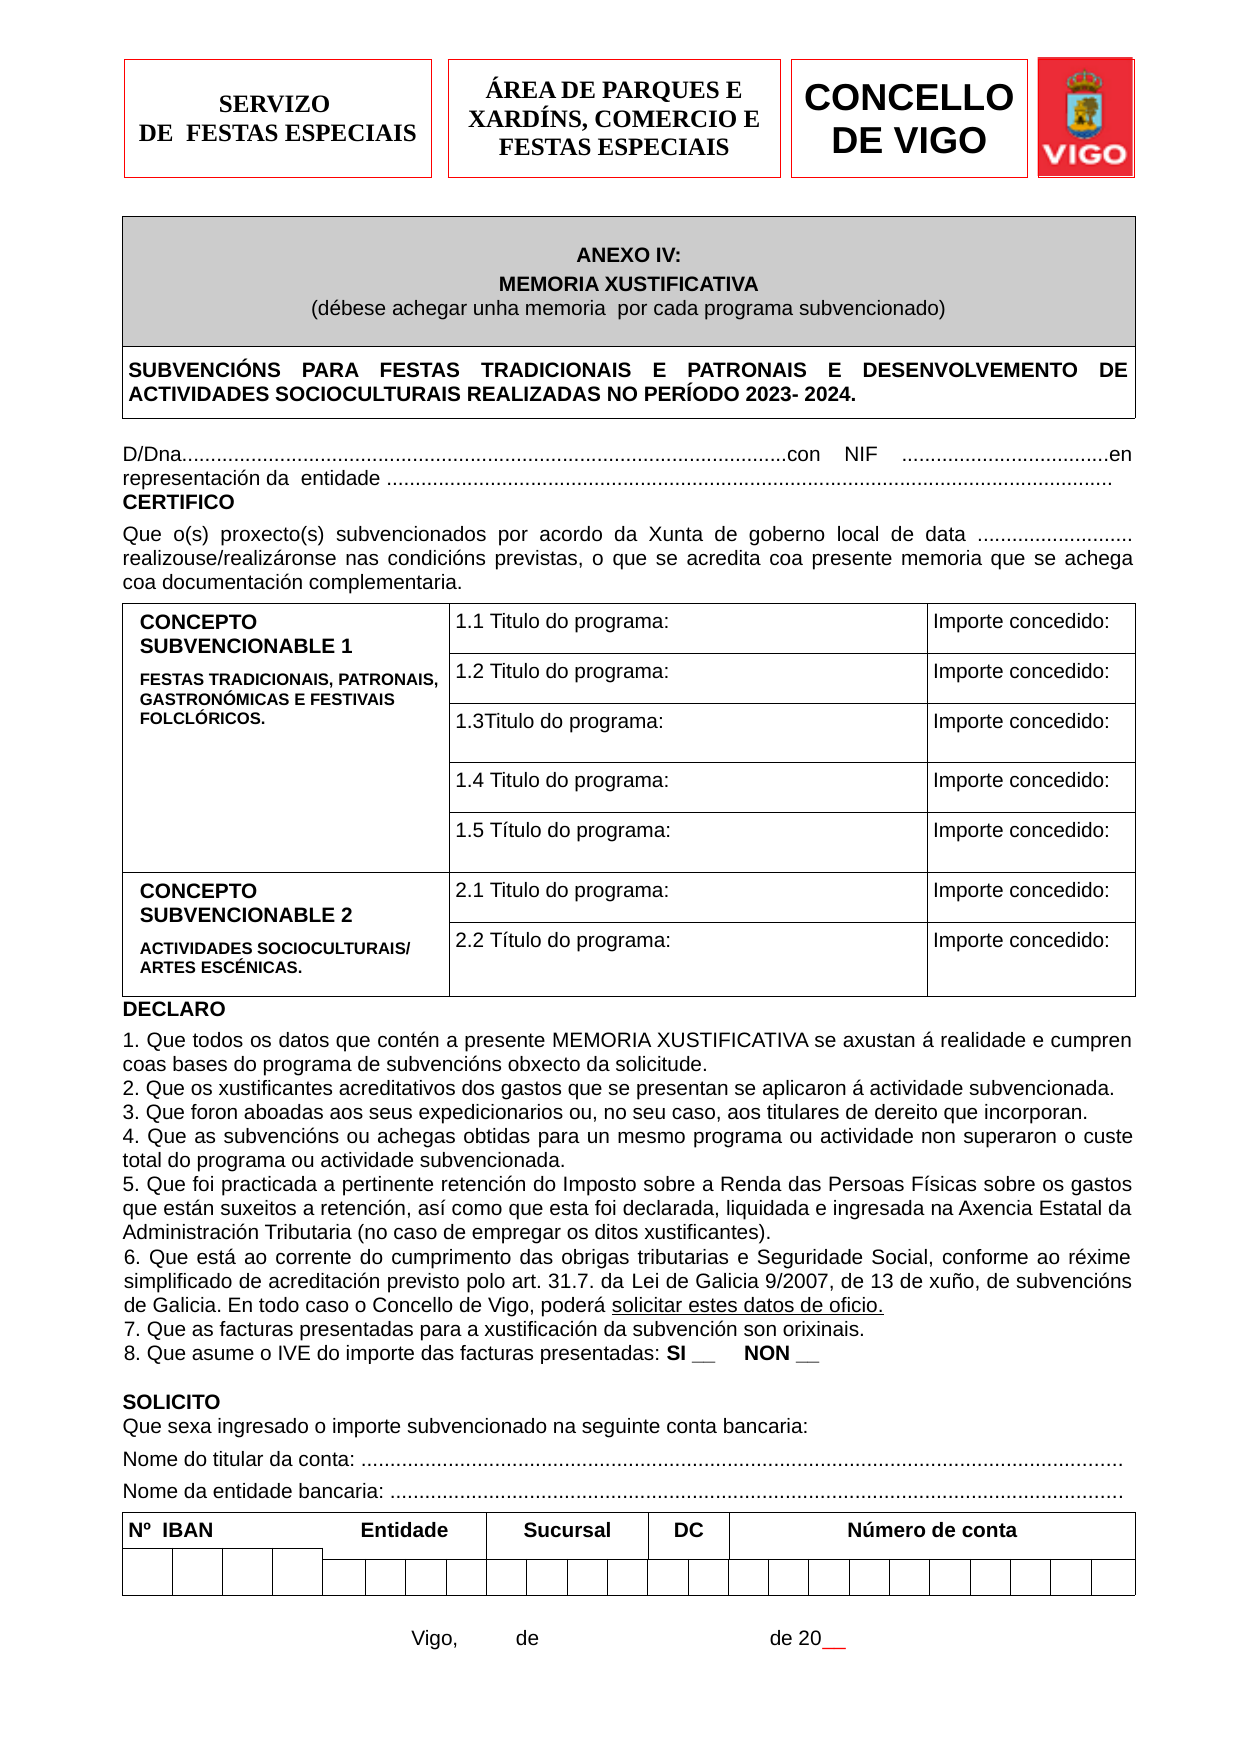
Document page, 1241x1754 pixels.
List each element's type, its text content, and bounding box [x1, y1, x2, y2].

text 1. Que todos os datos que contén a presente MEMORIA XUSTIFICATIVA se axustan á realidade e cumpren coas bases do programa de subvencións obxecto da solicitude. [122, 1028, 1134, 1076]
table_cell [1092, 1560, 1135, 1594]
table_cell [1011, 1560, 1050, 1594]
text 6. Que está ao corrente do cumprimento das obrigas tributarias e Seguridade Social, conforme ao réxime simplificado de acreditación previsto polo art. 31.7. da Lei de Galicia 9/2007, de 13 de xuño, de subvencións de Galicia. En todo caso o Concello de Vigo, poderá solicitar estes datos de oficio. [124, 1245, 1133, 1316]
text 4. Que as subvencións ou achegas obtidas para un mesmo programa ou actividade non superaron o custe total do programa ou actividade subvencionada. [122, 1124, 1134, 1172]
table_cell [608, 1560, 647, 1594]
table_cell [890, 1560, 929, 1594]
table_cell 1.2 Titulo do programa: [450, 654, 927, 703]
table_header Sucursal [487, 1513, 648, 1559]
table_cell [769, 1560, 808, 1594]
table_cell [1051, 1560, 1091, 1594]
table_cell [809, 1560, 849, 1594]
table_cell [971, 1560, 1010, 1594]
table_cell [447, 1560, 486, 1594]
table_cell 1.4 Titulo do programa: [450, 763, 927, 812]
table_cell [223, 1549, 272, 1594]
text Vigo, de de 20__ [122, 1626, 1134, 1650]
table_cell 2.1 Titulo do programa: [450, 873, 927, 922]
table_cell Importe concedido: [928, 763, 1135, 812]
table_cell [689, 1560, 728, 1594]
table_cell Importe concedido: [928, 813, 1135, 872]
text 8. Que asume o IVE do importe das facturas presentadas: SI __ NON __ [124, 1339, 1133, 1364]
table_cell [366, 1560, 405, 1594]
table_cell [323, 1560, 365, 1594]
table_cell [930, 1560, 970, 1594]
table_cell [487, 1560, 526, 1594]
table_cell 2.2 Título do programa: [450, 923, 927, 996]
picture [1039, 60, 1133, 176]
table_cell 1.3Titulo do programa: [450, 704, 927, 762]
table_header Entidade [323, 1513, 486, 1559]
table_header Nº IBAN [123, 1513, 322, 1547]
table_cell [850, 1560, 889, 1594]
text Que o(s) proxecto(s) subvencionados por acordo da Xunta de goberno local de data ........................... realizouse/realizáronse nas condicións previstas, o que se acredita coa presente memoria que se achega coa documentación complementaria. [122, 522, 1134, 594]
table_cell [173, 1549, 222, 1594]
table_cell [568, 1560, 607, 1594]
table_header 1.1 Titulo do programa: [450, 604, 927, 653]
table_cell Importe concedido: [928, 654, 1135, 703]
table_cell [527, 1560, 567, 1594]
text 2. Que os xustificantes acreditativos dos gastos que se presentan se aplicaron á actividade subvencionada. [122, 1076, 1134, 1100]
table_cell Importe concedido: [928, 923, 1135, 996]
table_header Número de conta [730, 1513, 1135, 1559]
table_cell [406, 1560, 446, 1594]
text D/Dna.........................................................................................................con NIF ....................................en representación da entidade .............................................................................................................................. [122, 442, 1134, 489]
table_header CONCEPTO SUBVENCIONABLE 1 FESTAS TRADICIONAIS, PATRONAIS, GASTRONÓMICAS E FESTIVAIS FOLCLÓRICOS. [123, 604, 449, 872]
text Nome do titular da conta: [122, 1446, 1134, 1470]
text Nome da entidade bancaria: [122, 1479, 1134, 1503]
text 3. Que foron aboadas aos seus expedicionarios ou, no seu caso, aos titulares de dereito que incorporan. [122, 1100, 1134, 1124]
table_cell [648, 1560, 688, 1594]
table_cell 1.5 Título do programa: [450, 813, 927, 872]
table_cell Importe concedido: [928, 873, 1135, 922]
table_cell CONCEPTO SUBVENCIONABLE 2 ACTIVIDADES SOCIOCULTURAIS/ ARTES ESCÉNICAS. [123, 873, 449, 996]
table_cell Importe concedido: [928, 704, 1135, 762]
table_cell SUBVENCIÓNS PARA FESTAS TRADICIONAIS E PATRONAIS E DESENVOLVEMENTO DE ACTIVIDADES SOCIOCULTURAIS REALIZADAS NO PERÍODO 2023- 2024. [123, 347, 1135, 417]
table_cell [273, 1549, 322, 1594]
text CERTIFICO [122, 489, 1134, 513]
table_header ANEXO IV: MEMORIA XUSTIFICATIVA (débese achegar unha memoria por cada programa subvencionado) [123, 217, 1135, 346]
text 5. Que foi practicada a pertinente retención do Imposto sobre a Renda das Persoas Físicas sobre os gastos que están suxeitos a retención, así como que esta foi declarada, liquidada e ingresada na Axencia Estatal da Administración Tributaria (no caso de empregar os ditos xustificantes). [122, 1172, 1134, 1244]
table_header Importe concedido: [928, 604, 1135, 653]
text 7. Que as facturas presentadas para a xustificación da subvención son orixinais. [124, 1316, 1133, 1339]
table_cell [729, 1560, 768, 1594]
text DECLARO [122, 997, 1134, 1020]
table_header DC [649, 1513, 729, 1559]
text Que sexa ingresado o importe subvencionado na seguinte conta bancaria: [122, 1413, 1134, 1437]
table_cell [123, 1549, 172, 1594]
text SOLICITO [122, 1389, 1134, 1413]
